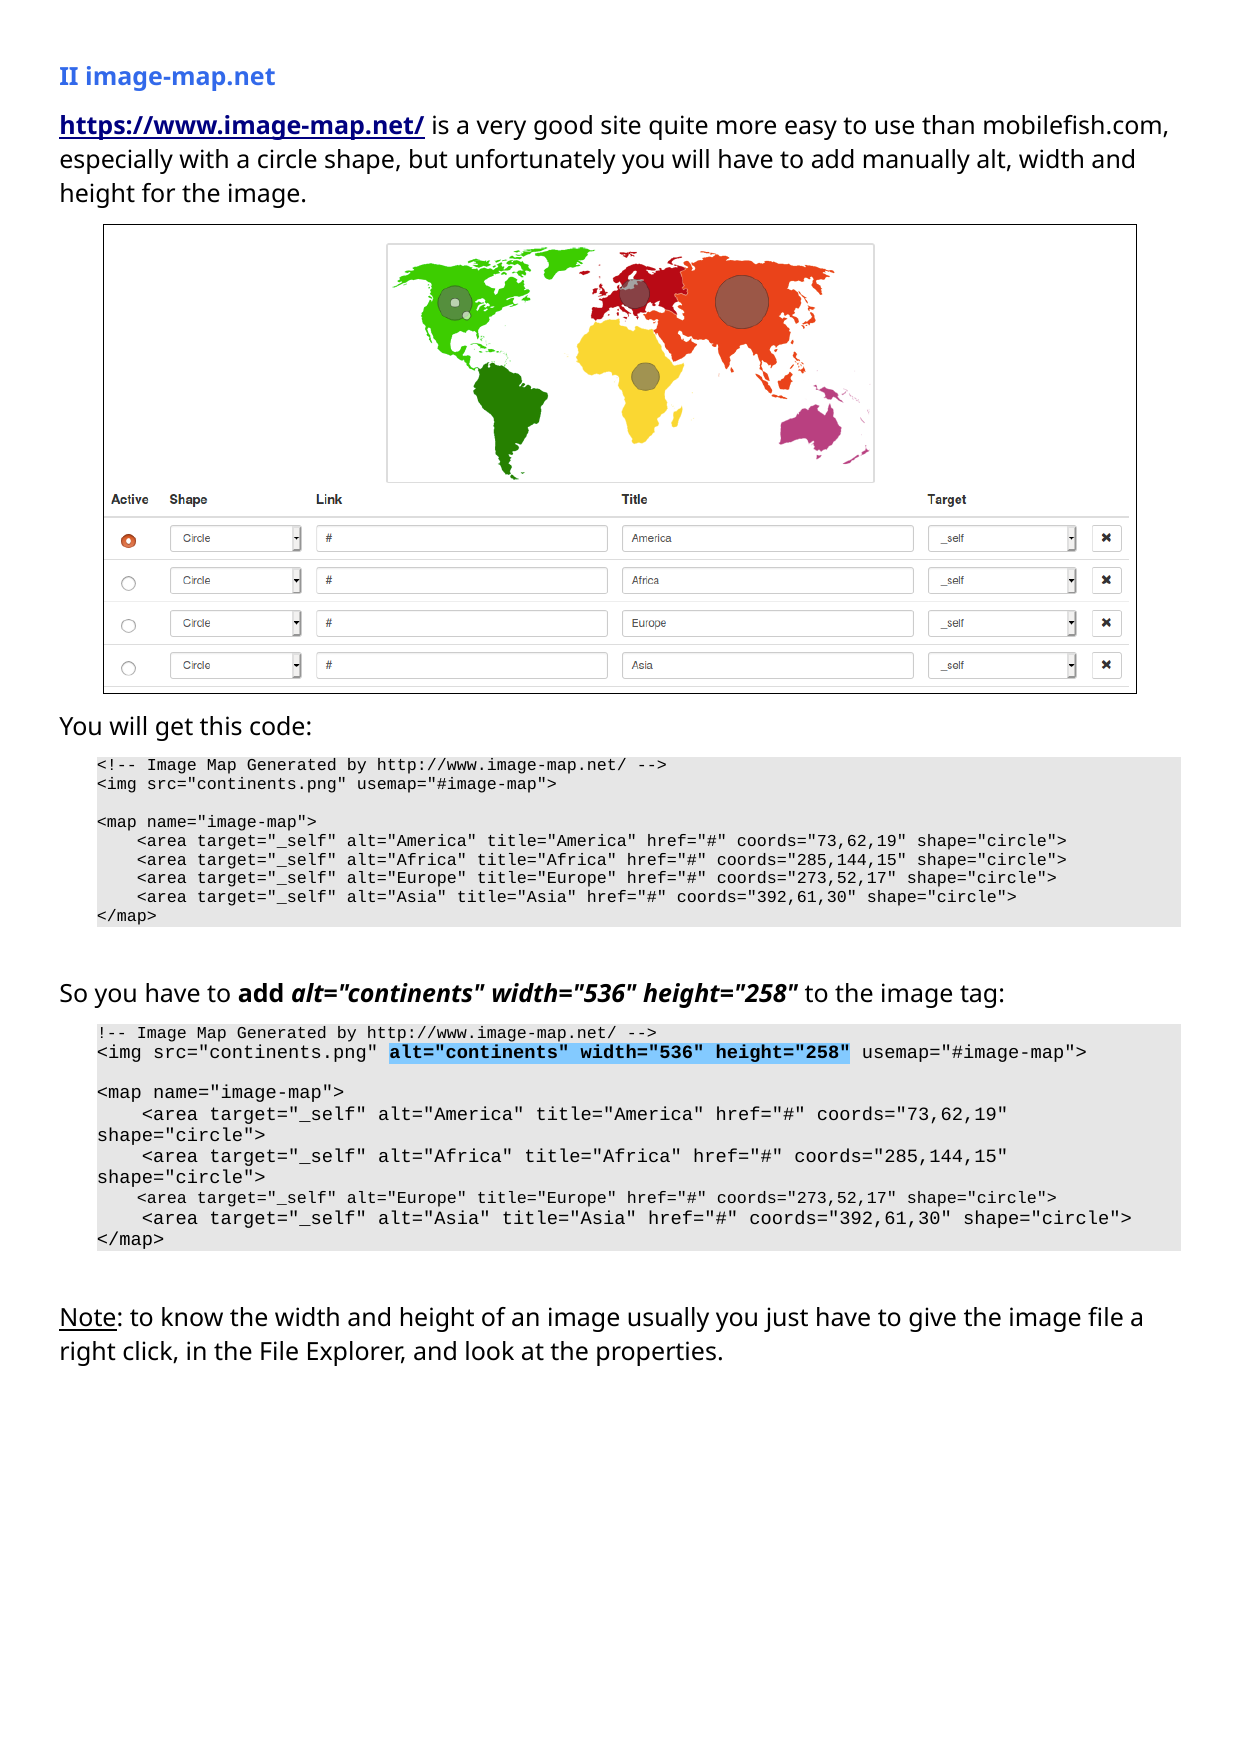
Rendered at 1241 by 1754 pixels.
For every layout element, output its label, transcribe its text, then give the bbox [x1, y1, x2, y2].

text <area target="_self" alt="Asia" title="Asia" href="#" coords="392,61,30" shape="circle"> [97, 889, 1181, 908]
text <map name="image-map"> [97, 1083, 1181, 1104]
text !-- Image Map Generated by http://www.image-map.net/ --> [97, 1024, 1181, 1043]
text https://www.image-map.net/ is a very good site quite more easy to use than mobilefish.com, especially with a circle shape, but unfortunately you will have to add manually alt, width and height for the image. [59, 108, 1181, 210]
text </map> [97, 1230, 1181, 1251]
text <area target="_self" alt="Europe" title="Europe" href="#" coords="273,52,17" shape="circle"> [97, 1189, 1181, 1208]
subtitle II image-map.net [59, 59, 1181, 93]
text <area target="_self" alt="America" title="America" href="#" coords="73,62,19" shape="circle"> [97, 1104, 1181, 1147]
text <area target="_self" alt="Asia" title="Asia" href="#" coords="392,61,30" shape="circle"> [97, 1208, 1181, 1230]
text <area target="_self" alt="America" title="America" href="#" coords="73,62,19" shape="circle"> [97, 832, 1181, 851]
text <!-- Image Map Generated by http://www.image-map.net/ --> [97, 757, 1181, 776]
text </map> [97, 908, 1181, 927]
text <img src="continents.png" alt="continents" width="536" height="258" usemap="#image-map"> [97, 1043, 1181, 1064]
picture [104, 225, 1136, 693]
text <img src="continents.png" usemap="#image-map"> [97, 776, 1181, 795]
text <area target="_self" alt="Africa" title="Africa" href="#" coords="285,144,15" shape="circle"> [97, 1147, 1181, 1189]
text <map name="image-map"> [97, 813, 1181, 832]
text <area target="_self" alt="Africa" title="Africa" href="#" coords="285,144,15" shape="circle"> [97, 851, 1181, 870]
text Note: to know the width and height of an image usually you just have to give the image file a right click, in the File Explorer, and look at the properties. [59, 1300, 1181, 1368]
text So you have to add alt="continents" width="536" height="258" to the image tag: [59, 976, 1181, 1009]
text <area target="_self" alt="Europe" title="Europe" href="#" coords="273,52,17" shape="circle"> [97, 870, 1181, 889]
text You will get this code: [59, 708, 1181, 742]
